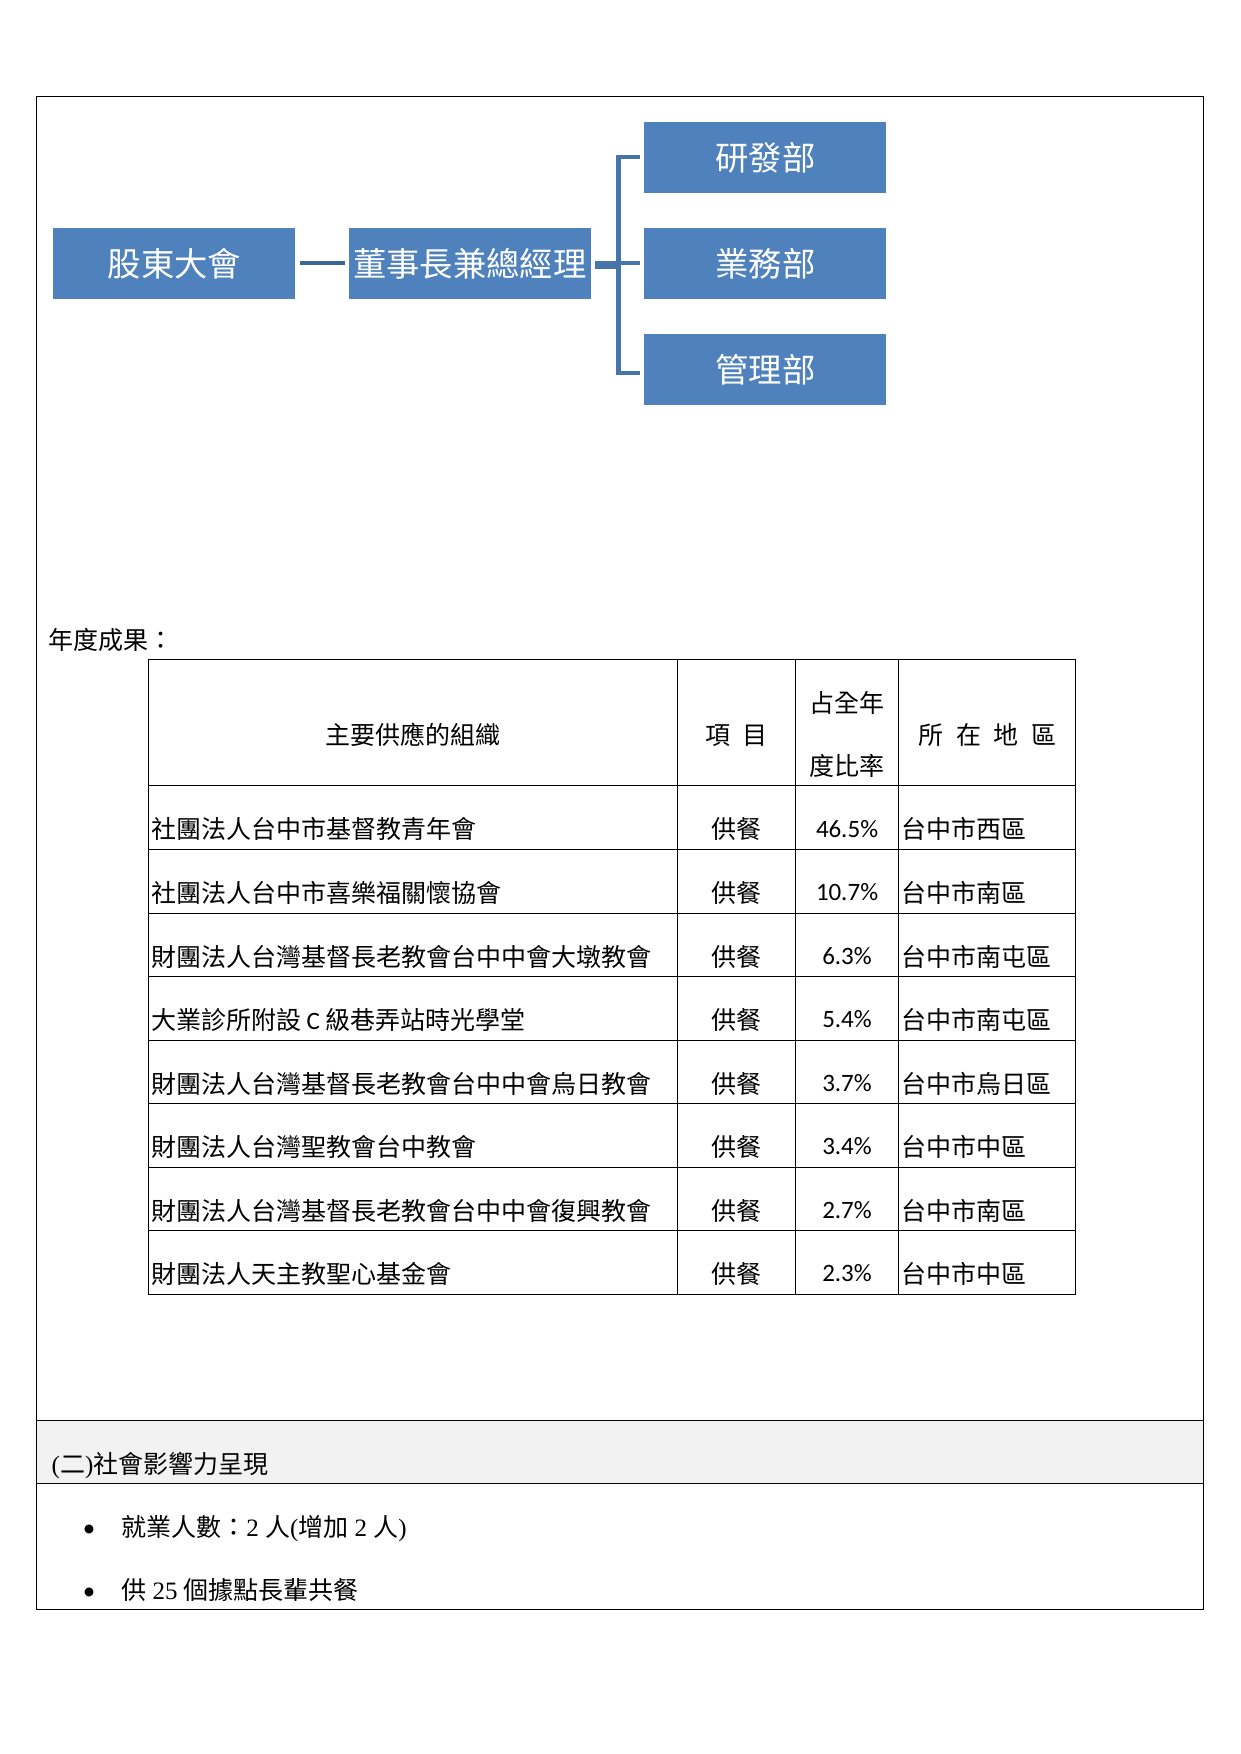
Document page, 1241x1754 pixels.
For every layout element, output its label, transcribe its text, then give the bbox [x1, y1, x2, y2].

table_cell 3.7% [796, 1041, 898, 1103]
table_cell 供餐 [678, 1231, 795, 1294]
table_cell 供餐 [678, 1041, 795, 1103]
table_cell 就業人數：2 人(增加 2 人) 供 25 個據點長輩共餐 服務人數：721 人 愛蔓延社會企業秉持著促進社會關懷、解決社會問題為使命，在老年人口已進入高齡社會之下，我們看到需求，提供長輩營養餐飲服務，並已供應 25 個據點長輩共餐，服務人數已將近 721 人，除此之外，增加 2 人的就業機會，具體實踐與推動企業社會責任，並落實社會使命價值。 [37, 1484, 1203, 1609]
table_cell 供餐 [678, 977, 795, 1039]
table_cell 社團法人台中市基督教青年會 [149, 786, 677, 849]
table_header 占全年度比率 [796, 660, 898, 785]
table_cell 社團法人台中市喜樂福關懷協會 [149, 850, 677, 912]
table_header 所 在 地 區 [899, 660, 1075, 785]
table_cell 供餐 [678, 1168, 795, 1230]
table_cell 財團法人台灣基督長老教會台中中會烏日教會 [149, 1041, 677, 1103]
table_cell 供餐 [678, 850, 795, 912]
table_cell 供餐 [678, 1104, 795, 1167]
table_cell 3.4% [796, 1104, 898, 1167]
table_cell 供餐 [678, 786, 795, 849]
table_header 主要供應的組織 [149, 660, 677, 785]
table_cell 台中市南區 [899, 1168, 1075, 1230]
table_header 項 目 [678, 660, 795, 785]
table_cell 財團法人台灣基督長老教會台中中會大墩教會 [149, 914, 677, 976]
table_cell 台中市中區 [899, 1104, 1075, 1167]
table_cell 財團法人台灣基督長老教會台中中會復興教會 [149, 1168, 677, 1230]
table_cell 2.7% [796, 1168, 898, 1230]
table_cell 6.3% [796, 914, 898, 976]
table_cell 台中市烏日區 [899, 1041, 1075, 1103]
table_cell 台中市南區 [899, 850, 1075, 912]
table_cell 台中市西區 [899, 786, 1075, 849]
table_cell 大業診所附設C級巷弄站時光學堂 [149, 977, 677, 1039]
table_cell 供餐 [678, 914, 795, 976]
table_cell 10.7% [796, 850, 898, 912]
table_cell 5.4% [796, 977, 898, 1039]
table_cell 台中市中區 [899, 1231, 1075, 1294]
table_cell 財團法人天主教聖心基金會 [149, 1231, 677, 1294]
table_cell 現況： 1.董事會背景介紹： 核心團隊背景介紹： 2.組織圖： 年度成果： [37, 97, 1203, 1420]
table_cell 財團法人台灣聖教會台中教會 [149, 1104, 677, 1167]
table_cell 2.3% [796, 1231, 898, 1294]
table_cell 台中市南屯區 [899, 977, 1075, 1039]
table_cell 台中市南屯區 [899, 914, 1075, 976]
table_cell (二)社會影響力呈現 [37, 1421, 1203, 1483]
table_cell 46.5% [796, 786, 898, 849]
